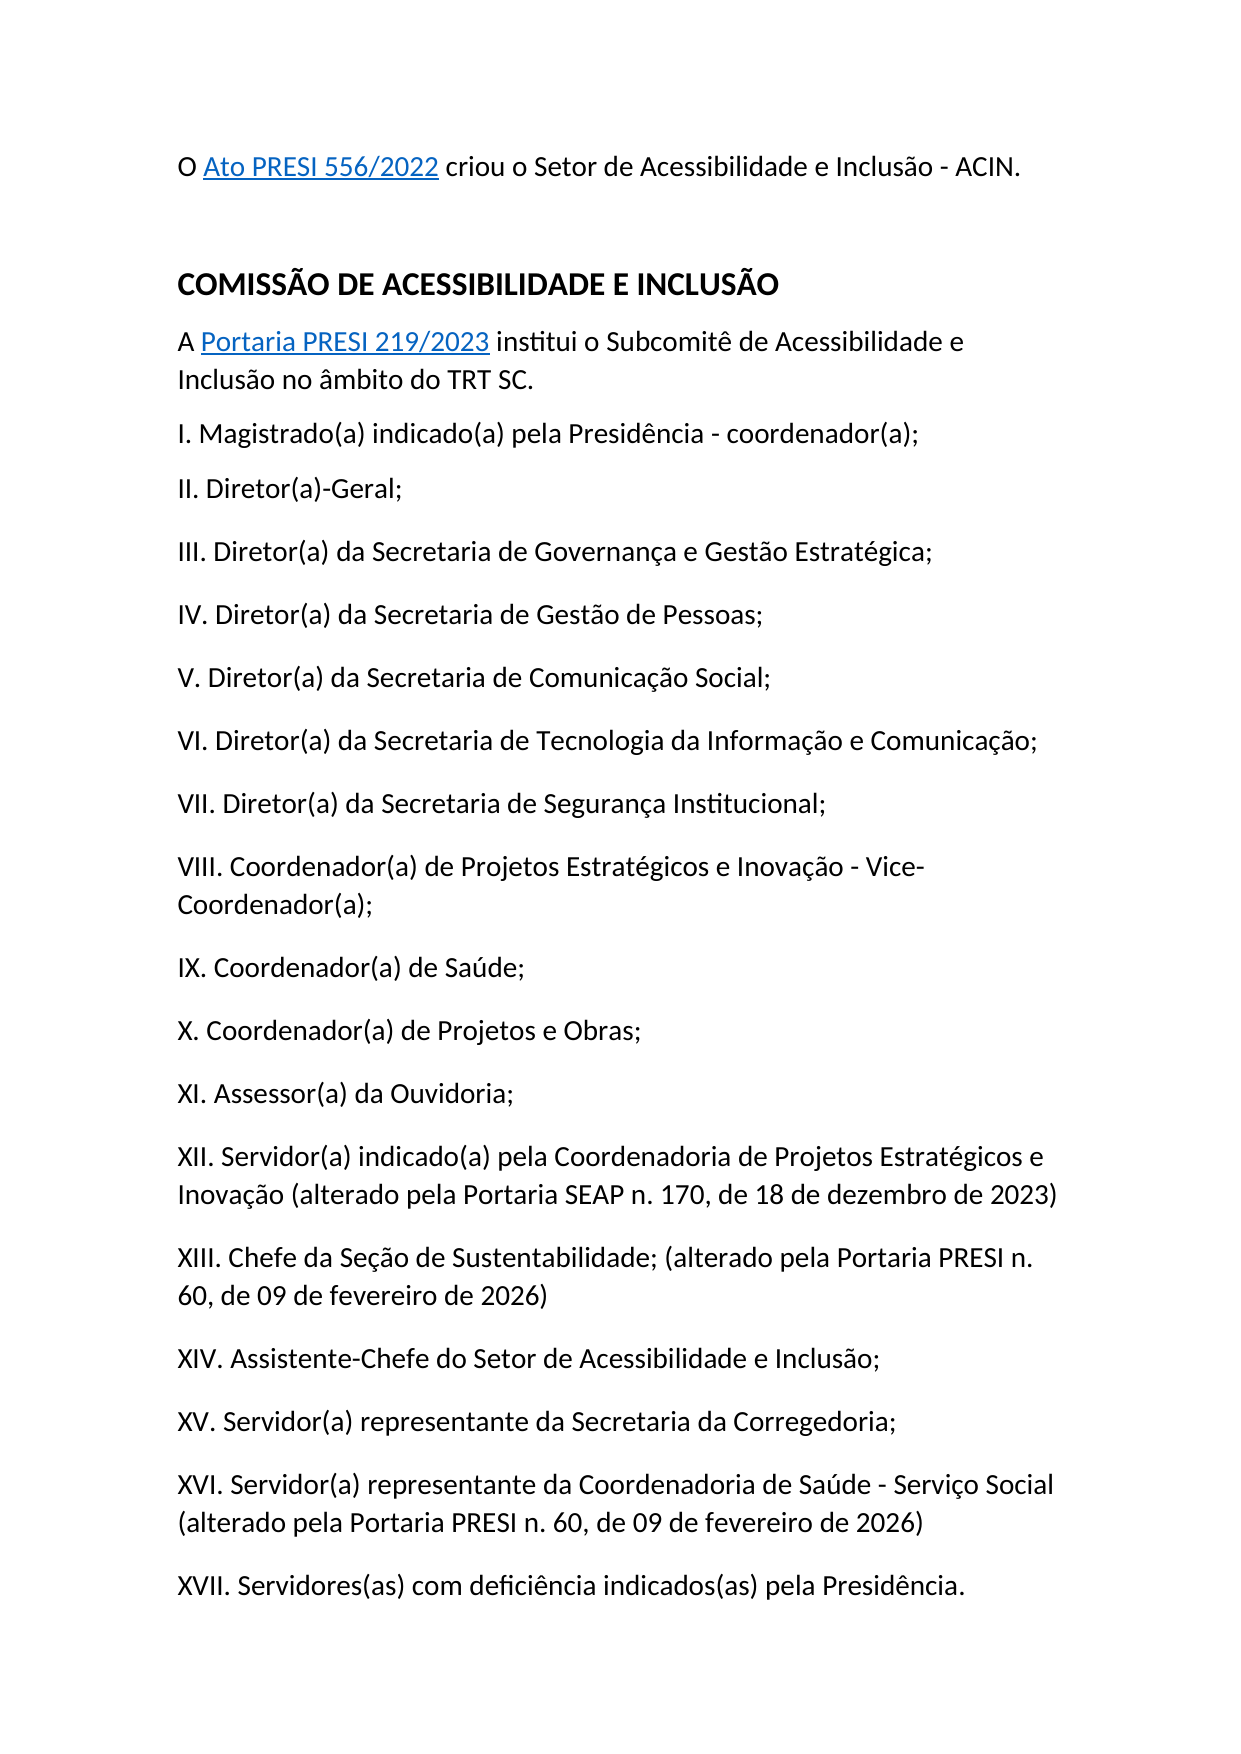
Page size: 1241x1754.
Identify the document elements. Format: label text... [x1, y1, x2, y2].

text XI. Assessor(a) da Ouvidoria; [177, 1075, 1063, 1111]
text O Ato PRESI 556/2022 criou o Setor de Acessibilidade e Inclusão - ACIN. [177, 148, 1063, 183]
text VIII. Coordenador(a) de Projetos Estratégicos e Inovação - Vice-Coordenador(a); [177, 848, 1063, 922]
text I. Magistrado(a) indicado(a) pela Presidência - coordenador(a); [177, 415, 1063, 451]
text III. Diretor(a) da Secretaria de Governança e Gestão Estratégica; [177, 533, 1063, 569]
text XV. Servidor(a) representante da Secretaria da Corregedoria; [177, 1403, 1063, 1439]
text VII. Diretor(a) da Secretaria de Segurança Institucional; [177, 785, 1063, 821]
text II. Diretor(a)-Geral; [177, 470, 1063, 506]
text VI. Diretor(a) da Secretaria de Tecnologia da Informação e Comunicação; [177, 722, 1063, 758]
text XIII. Chefe da Seção de Sustentabilidade; (alterado pela Portaria PRESI n. 60, de 09 de fevereiro de 2026) [177, 1239, 1063, 1313]
text X. Coordenador(a) de Projetos e Obras; [177, 1012, 1063, 1048]
text IV. Diretor(a) da Secretaria de Gestão de Pessoas; [177, 596, 1063, 632]
text XIV. Assistente-Chefe do Setor de Acessibilidade e Inclusão; [177, 1340, 1063, 1376]
text A Portaria PRESI 219/2023 institui o Subcomitê de Acessibilidade e Inclusão no âmbito do TRT SC. [177, 323, 1063, 396]
text XVII. Servidores(as) com deficiência indicados(as) pela Presidência. [177, 1567, 1063, 1603]
text IX. Coordenador(a) de Saúde; [177, 949, 1063, 985]
text COMISSÃO DE ACESSIBILIDADE E INCLUSÃO [177, 262, 1063, 303]
text XII. Servidor(a) indicado(a) pela Coordenadoria de Projetos Estratégicos e Inovação (alterado pela Portaria SEAP n. 170, de 18 de dezembro de 2023) [177, 1138, 1063, 1212]
text XVI. Servidor(a) representante da Coordenadoria de Saúde - Serviço Social (alterado pela Portaria PRESI n. 60, de 09 de fevereiro de 2026) [177, 1466, 1063, 1540]
text V. Diretor(a) da Secretaria de Comunicação Social; [177, 659, 1063, 695]
